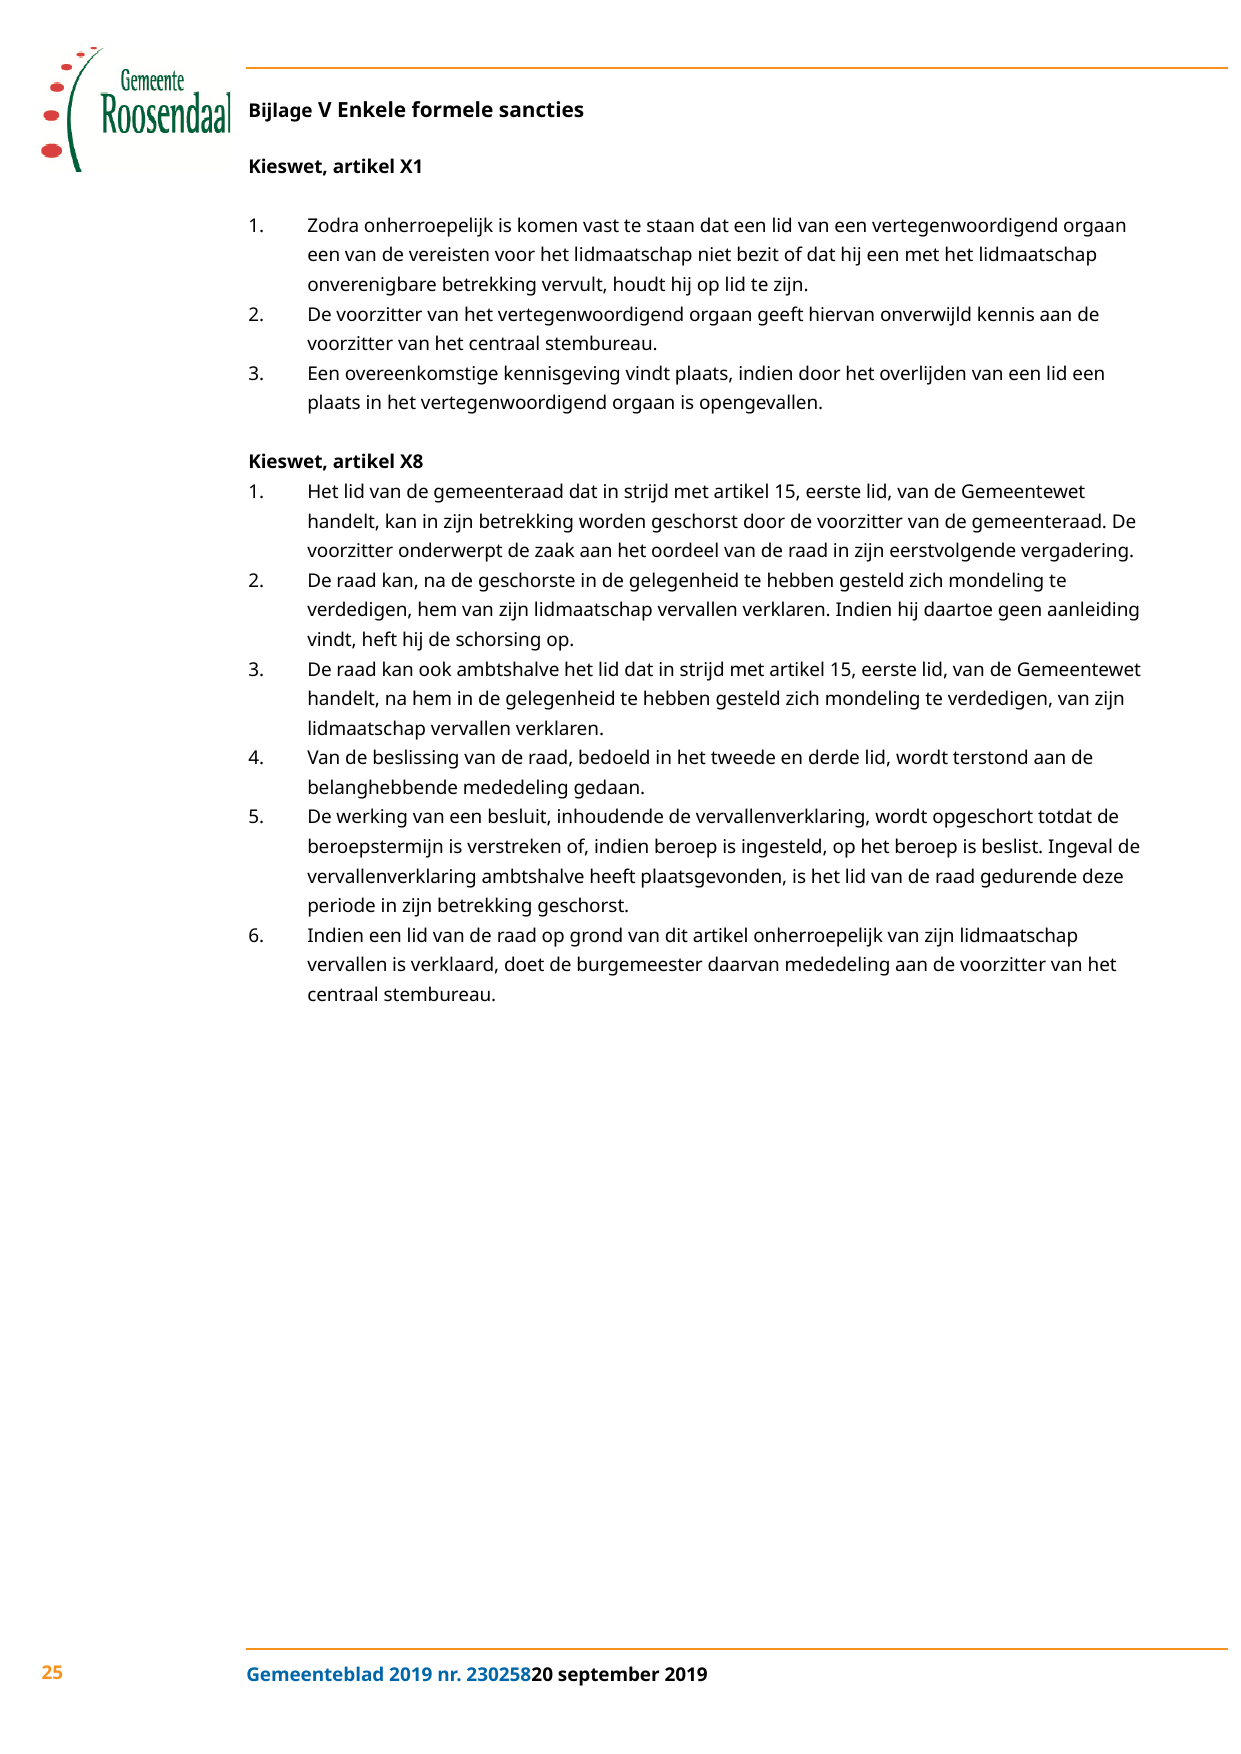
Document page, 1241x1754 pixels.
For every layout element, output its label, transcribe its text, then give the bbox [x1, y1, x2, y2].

list Het lid van de gemeenteraad dat in strijd met artikel 15, eerste lid, van de Gemeentewet handelt, kan in zijn betrekking worden geschorst door de voorzitter van de gemeenteraad. De voorzitter onderwerpt de zaak aan het oordeel van de raad in zijn eerstvolgende vergadering. [248, 478, 1152, 563]
list Een overeenkomstige kennisgeving vindt plaats, indien door het overlijden van een lid een plaats in het vertegenwoordigend orgaan is opengevallen. [248, 360, 1152, 415]
list De raad kan ook ambtshalve het lid dat in strijd met artikel 15, eerste lid, van de Gemeentewet handelt, na hem in de gelegenheid te hebben gesteld zich mondeling te verdedigen, van zijn lidmaatschap vervallen verklaren. [248, 656, 1152, 741]
picture [41, 47, 231, 172]
list De voorzitter van het vertegenwoordigend orgaan geeft hiervan onverwijld kennis aan de voorzitter van het centraal stembureau. [248, 301, 1152, 356]
list Zodra onherroepelijk is komen vast te staan dat een lid van een vertegenwoordigend orgaan een van de vereisten voor het lidmaatschap niet bezit of dat hij een met het lidmaatschap onverenigbare betrekking vervult, houdt hij op lid te zijn. [248, 212, 1152, 297]
list De raad kan, na de geschorste in de gelegenheid te hebben gesteld zich mondeling te verdedigen, hem van zijn lidmaatschap vervallen verklaren. Indien hij daartoe geen aanleiding vindt, heft hij de schorsing op. [248, 567, 1152, 652]
text Bijlage V Enkele formele sancties [248, 95, 1152, 123]
text Kieswet, artikel X8 [248, 449, 1152, 474]
list Van de beslissing van de raad, bedoeld in het tweede en derde lid, wordt terstond aan de belanghebbende mededeling gedaan. [248, 744, 1152, 800]
text Kieswet, artikel X1 [248, 153, 1152, 179]
list De werking van een besluit, inhoudende de vervallenverklaring, wordt opgeschort totdat de beroepstermijn is verstreken of, indien beroep is ingesteld, op het beroep is beslist. Ingeval de vervallenverklaring ambtshalve heeft plaatsgevonden, is het lid van de raad gedurende deze periode in zijn betrekking geschorst. [248, 804, 1152, 918]
list Indien een lid van de raad op grond van dit artikel onherroepelijk van zijn lidmaatschap vervallen is verklaard, doet de burgemeester daarvan mededeling aan de voorzitter van het centraal stembureau. [248, 922, 1152, 1007]
